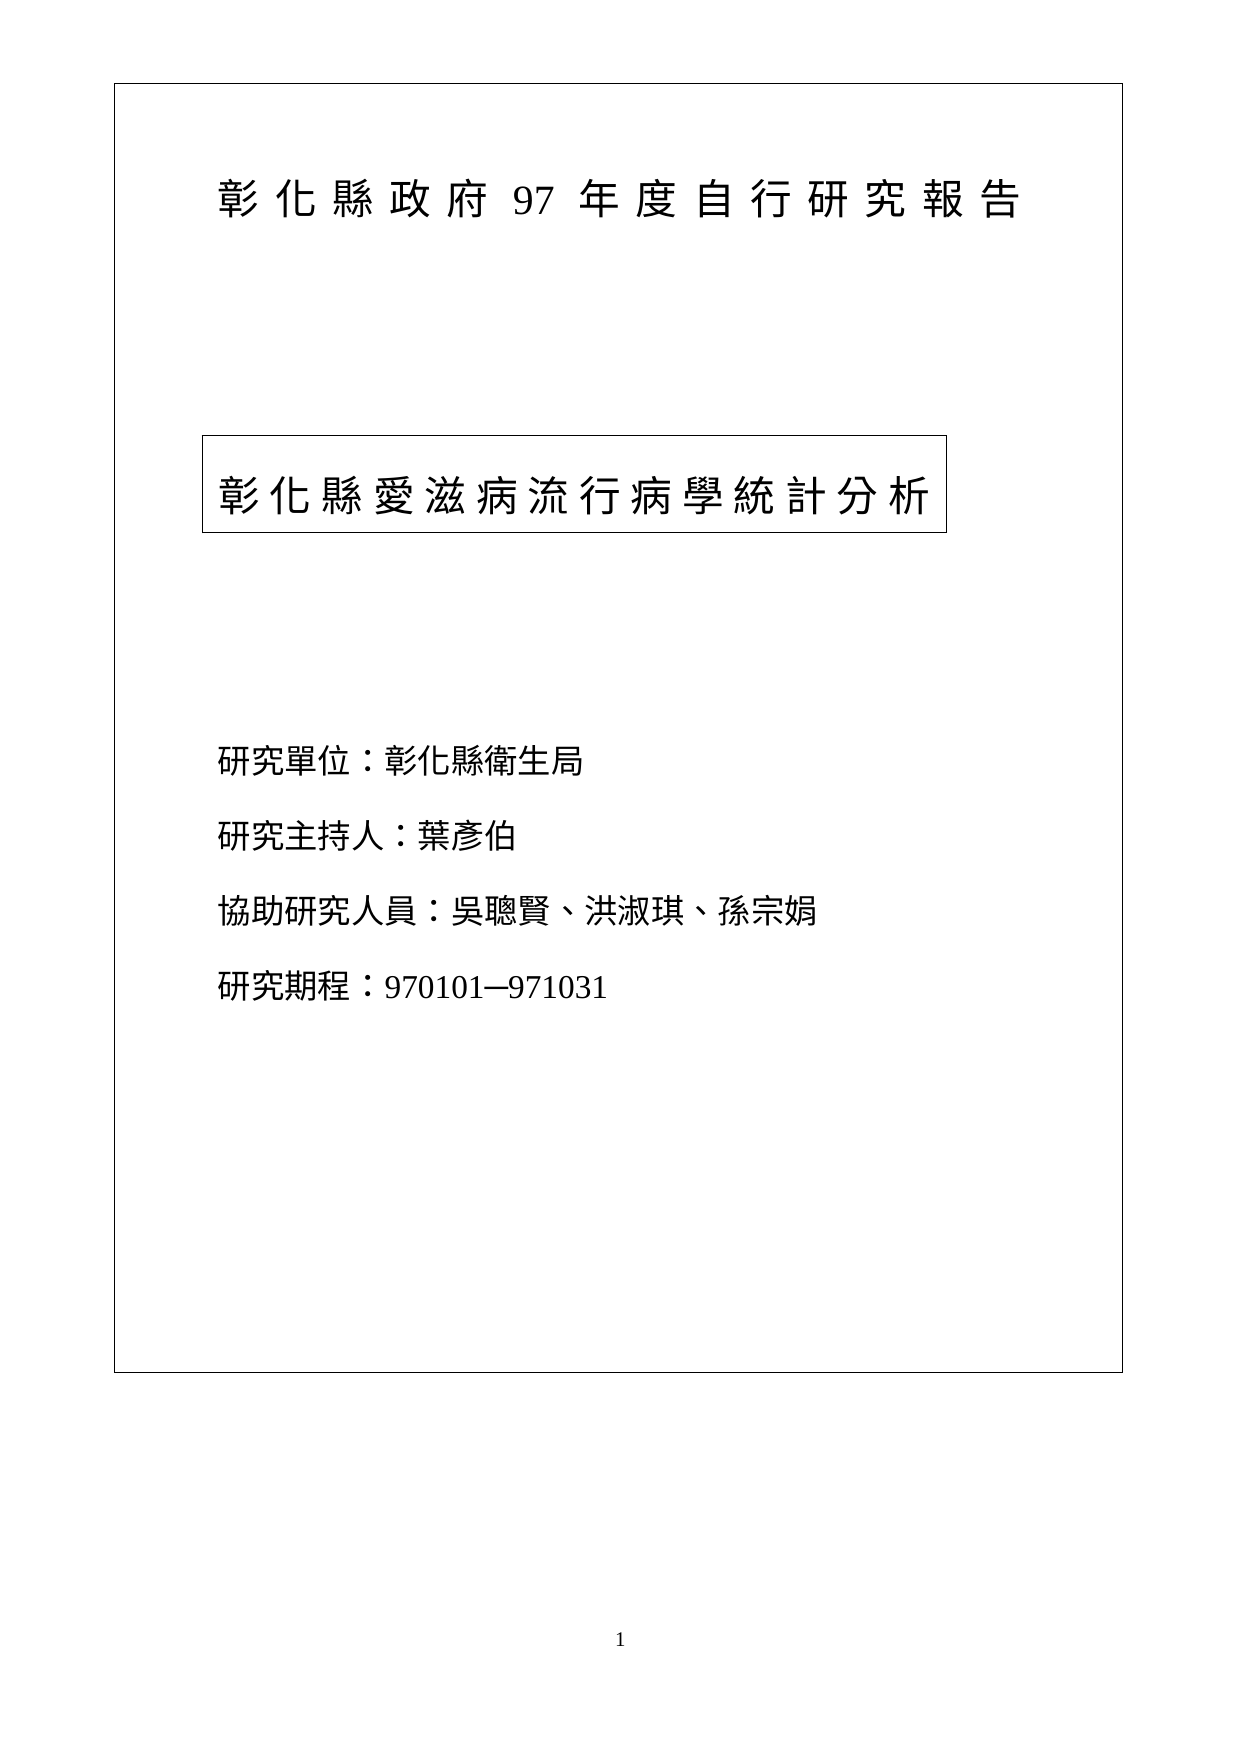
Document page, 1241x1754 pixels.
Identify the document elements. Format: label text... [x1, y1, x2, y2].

table_header 彰化縣政府97年度自行研究報告 研究單位：彰化縣衛生局 研究主持人：葉彥伯 協助研究人員：吳聰賢、洪淑琪、孫宗娟 研究期程：970101─971031 [115, 84, 1122, 1372]
